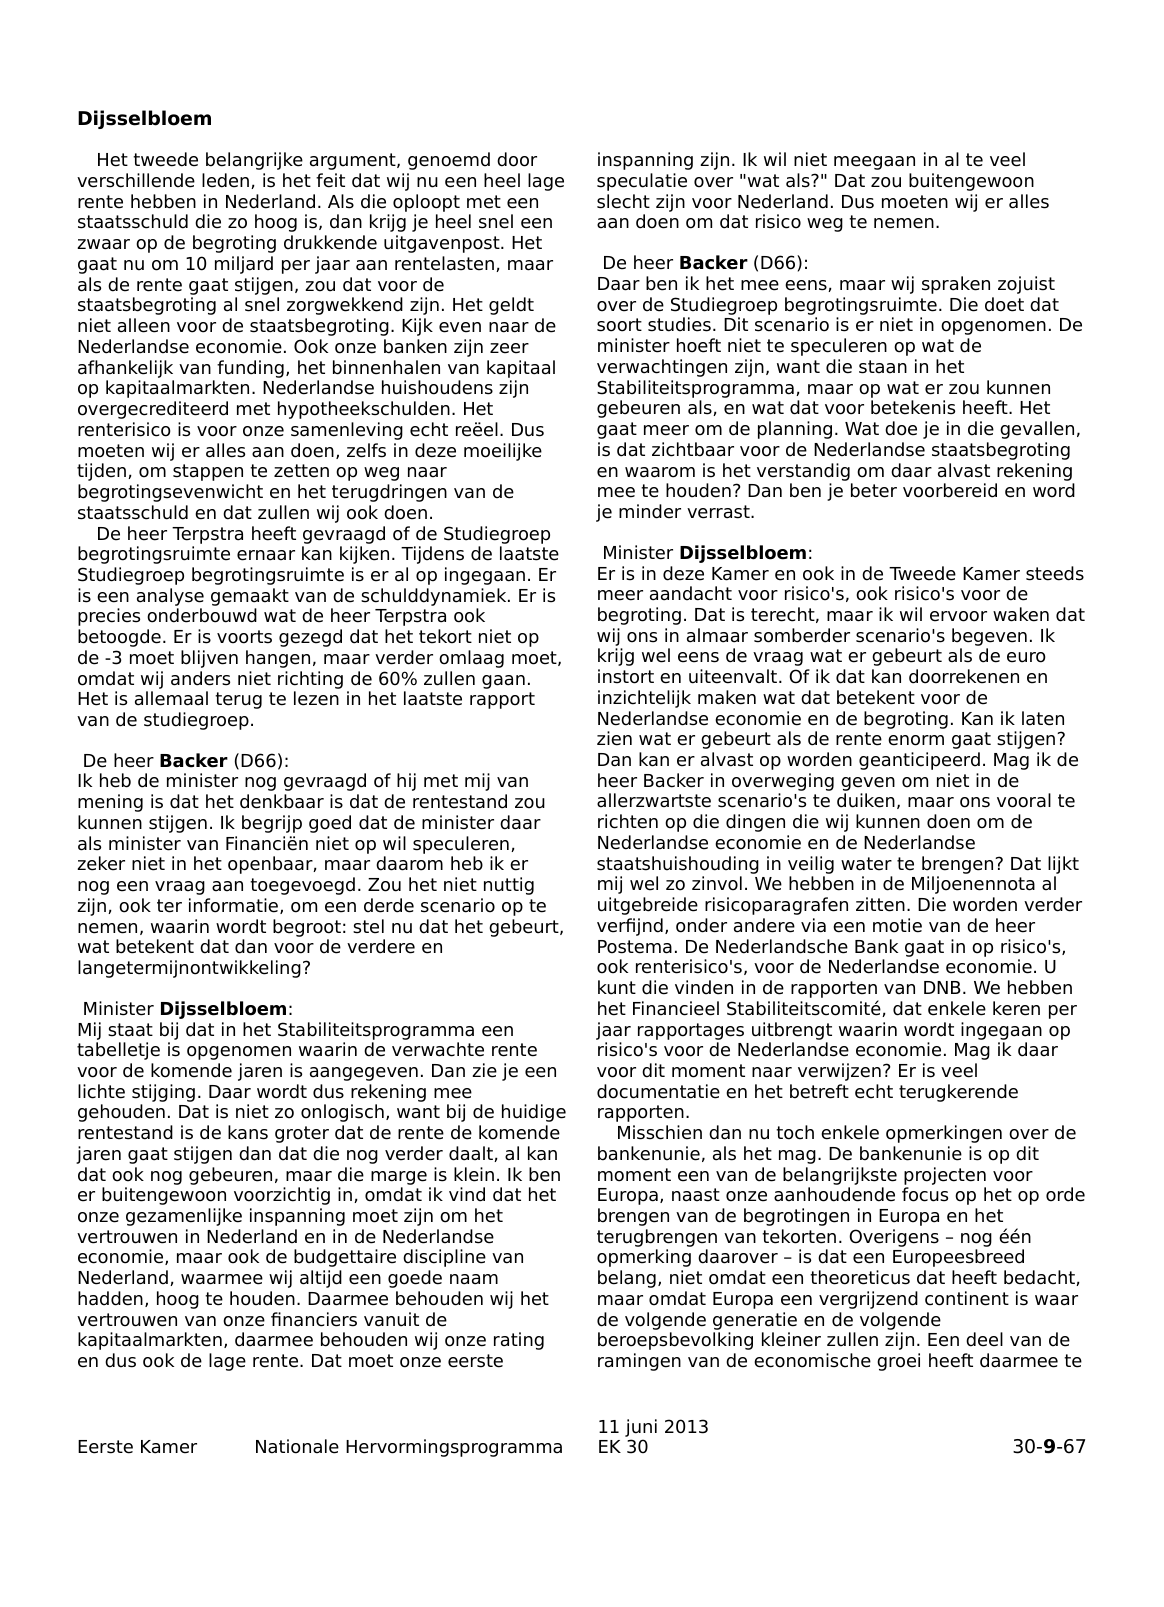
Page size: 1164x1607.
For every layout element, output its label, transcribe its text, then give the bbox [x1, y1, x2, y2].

text Misschien dan nu toch enkele opmerkingen over de bankenunie, als het mag. De bankenunie is op dit moment een van de belangrijkste projecten voor Europa, naast onze aanhoudende focus op het op orde brengen van de begrotingen in Europa en het terugbrengen van tekorten. Overigens – nog één opmerking daarover – is dat een Europeesbreed belang, niet omdat een theoreticus dat heeft bedacht, maar omdat Europa een vergrijzend continent is waar de volgende generatie en de volgende beroepsbevolking kleiner zullen zijn. Een deel van de ramingen van de economische groei heeft daarmee te [596, 1123, 1087, 1372]
text Het tweede belangrijke argument, genoemd door verschillende leden, is het feit dat wij nu een heel lage rente hebben in Nederland. Als die oploopt met een staatsschuld die zo hoog is, dan krijg je heel snel een zwaar op de begroting drukkende uitgavenpost. Het gaat nu om 10 miljard per jaar aan rentelasten, maar als de rente gaat stijgen, zou dat voor de staatsbegroting al snel zorgwekkend zijn. Het geldt niet alleen voor de staatsbegroting. Kijk even naar de Nederlandse economie. Ook onze banken zijn zeer afhankelijk van funding, het binnenhalen van kapitaal op kapitaalmarkten. Nederlandse huishoudens zijn overgecrediteerd met hypotheekschulden. Het renterisico is voor onze samenleving echt reëel. Dus moeten wij er alles aan doen, zelfs in deze moeilijke tijden, om stappen te zetten op weg naar begrotingsevenwicht en het terugdringen van de staatsschuld en dat zullen wij ook doen. [77, 150, 567, 523]
text Daar ben ik het mee eens, maar wij spraken zojuist over de Studiegroep begrotingsruimte. Die doet dat soort studies. Dit scenario is er niet in opgenomen. De minister hoeft niet te speculeren op wat de verwachtingen zijn, want die staan in het Stabiliteitsprogramma, maar op wat er zou kunnen gebeuren als, en wat dat voor betekenis heeft. Het gaat meer om de planning. Wat doe je in die gevallen, is dat zichtbaar voor de Nederlandse staatsbegroting en waarom is het verstandig om daar alvast rekening mee te houden? Dan ben je beter voorbereid en word je minder verrast. [596, 274, 1087, 523]
text Ik heb de minister nog gevraagd of hij met mij van mening is dat het denkbaar is dat de rentestand zou kunnen stijgen. Ik begrijp goed dat de minister daar als minister van Financiën niet op wil speculeren, zeker niet in het openbaar, maar daarom heb ik er nog een vraag aan toegevoegd. Zou het niet nuttig zijn, ook ter informatie, om een derde scenario op te nemen, waarin wordt begroot: stel nu dat het gebeurt, wat betekent dat dan voor de verdere en langetermijnontwikkeling? [77, 771, 567, 979]
text Minister Dijsselbloem: [77, 999, 567, 1019]
text Er is in deze Kamer en ook in de Tweede Kamer steeds meer aandacht voor risico's, ook risico's voor de begroting. Dat is terecht, maar ik wil ervoor waken dat wij ons in almaar somberder scenario's begeven. Ik krijg wel eens de vraag wat er gebeurt als de euro instort en uiteenvalt. Of ik dat kan doorrekenen en inzichtelijk maken wat dat betekent voor de Nederlandse economie en de begroting. Kan ik laten zien wat er gebeurt als de rente enorm gaat stijgen? Dan kan er alvast op worden geanticipeerd. Mag ik de heer Backer in overweging geven om niet in de allerzwartste scenario's te duiken, maar ons vooral te richten op die dingen die wij kunnen doen om de Nederlandse economie en de Nederlandse staatshuishouding in veilig water te brengen? Dat lijkt mij wel zo zinvol. We hebben in de Miljoenennota al uitgebreide risicoparagrafen zitten. Die worden verder verfijnd, onder andere via een motie van de heer Postema. De Nederlandsche Bank gaat in op risico's, ook renterisico's, voor de Nederlandse economie. U kunt die vinden in de rapporten van DNB. We hebben het Financieel Stabiliteitscomité, dat enkele keren per jaar rapportages uitbrengt waarin wordt ingegaan op risico's voor de Nederlandse economie. Mag ik daar voor dit moment naar verwijzen? Er is veel documentatie en het betreft echt terugkerende rapporten. [596, 563, 1087, 1123]
text Mij staat bij dat in het Stabiliteitsprogramma een tabelletje is opgenomen waarin de verwachte rente voor de komende jaren is aangegeven. Dan zie je een lichte stijging. Daar wordt dus rekening mee gehouden. Dat is niet zo onlogisch, want bij de huidige rentestand is de kans groter dat de rente de komende jaren gaat stijgen dan dat die nog verder daalt, al kan dat ook nog gebeuren, maar die marge is klein. Ik ben er buitengewoon voorzichtig in, omdat ik vind dat het onze gezamenlijke inspanning moet zijn om het vertrouwen in Nederland en in de Nederlandse economie, maar ook de budgettaire discipline van Nederland, waarmee wij altijd een goede naam hadden, hoog te houden. Daarmee behouden wij het vertrouwen van onze financiers vanuit de kapitaalmarkten, daarmee behouden wij onze rating en dus ook de lage rente. Dat moet onze eerste [77, 1019, 567, 1372]
text De heer Backer (D66): [596, 253, 1087, 274]
text De heer Backer (D66): [77, 751, 567, 771]
text inspanning zijn. Ik wil niet meegaan in al te veel speculatie over "wat als?" Dat zou buitengewoon slecht zijn voor Nederland. Dus moeten wij er alles aan doen om dat risico weg te nemen. [596, 150, 1087, 233]
text Minister Dijsselbloem: [596, 543, 1087, 563]
text De heer Terpstra heeft gevraagd of de Studiegroep begrotingsruimte ernaar kan kijken. Tijdens de laatste Studiegroep begrotingsruimte is er al op ingegaan. Er is een analyse gemaakt van de schulddynamiek. Er is precies onderbouwd wat de heer Terpstra ook betoogde. Er is voorts gezegd dat het tekort niet op de -3 moet blijven hangen, maar verder omlaag moet, omdat wij anders niet richting de 60% zullen gaan. Het is allemaal terug te lezen in het laatste rapport van de studiegroep. [77, 523, 567, 731]
